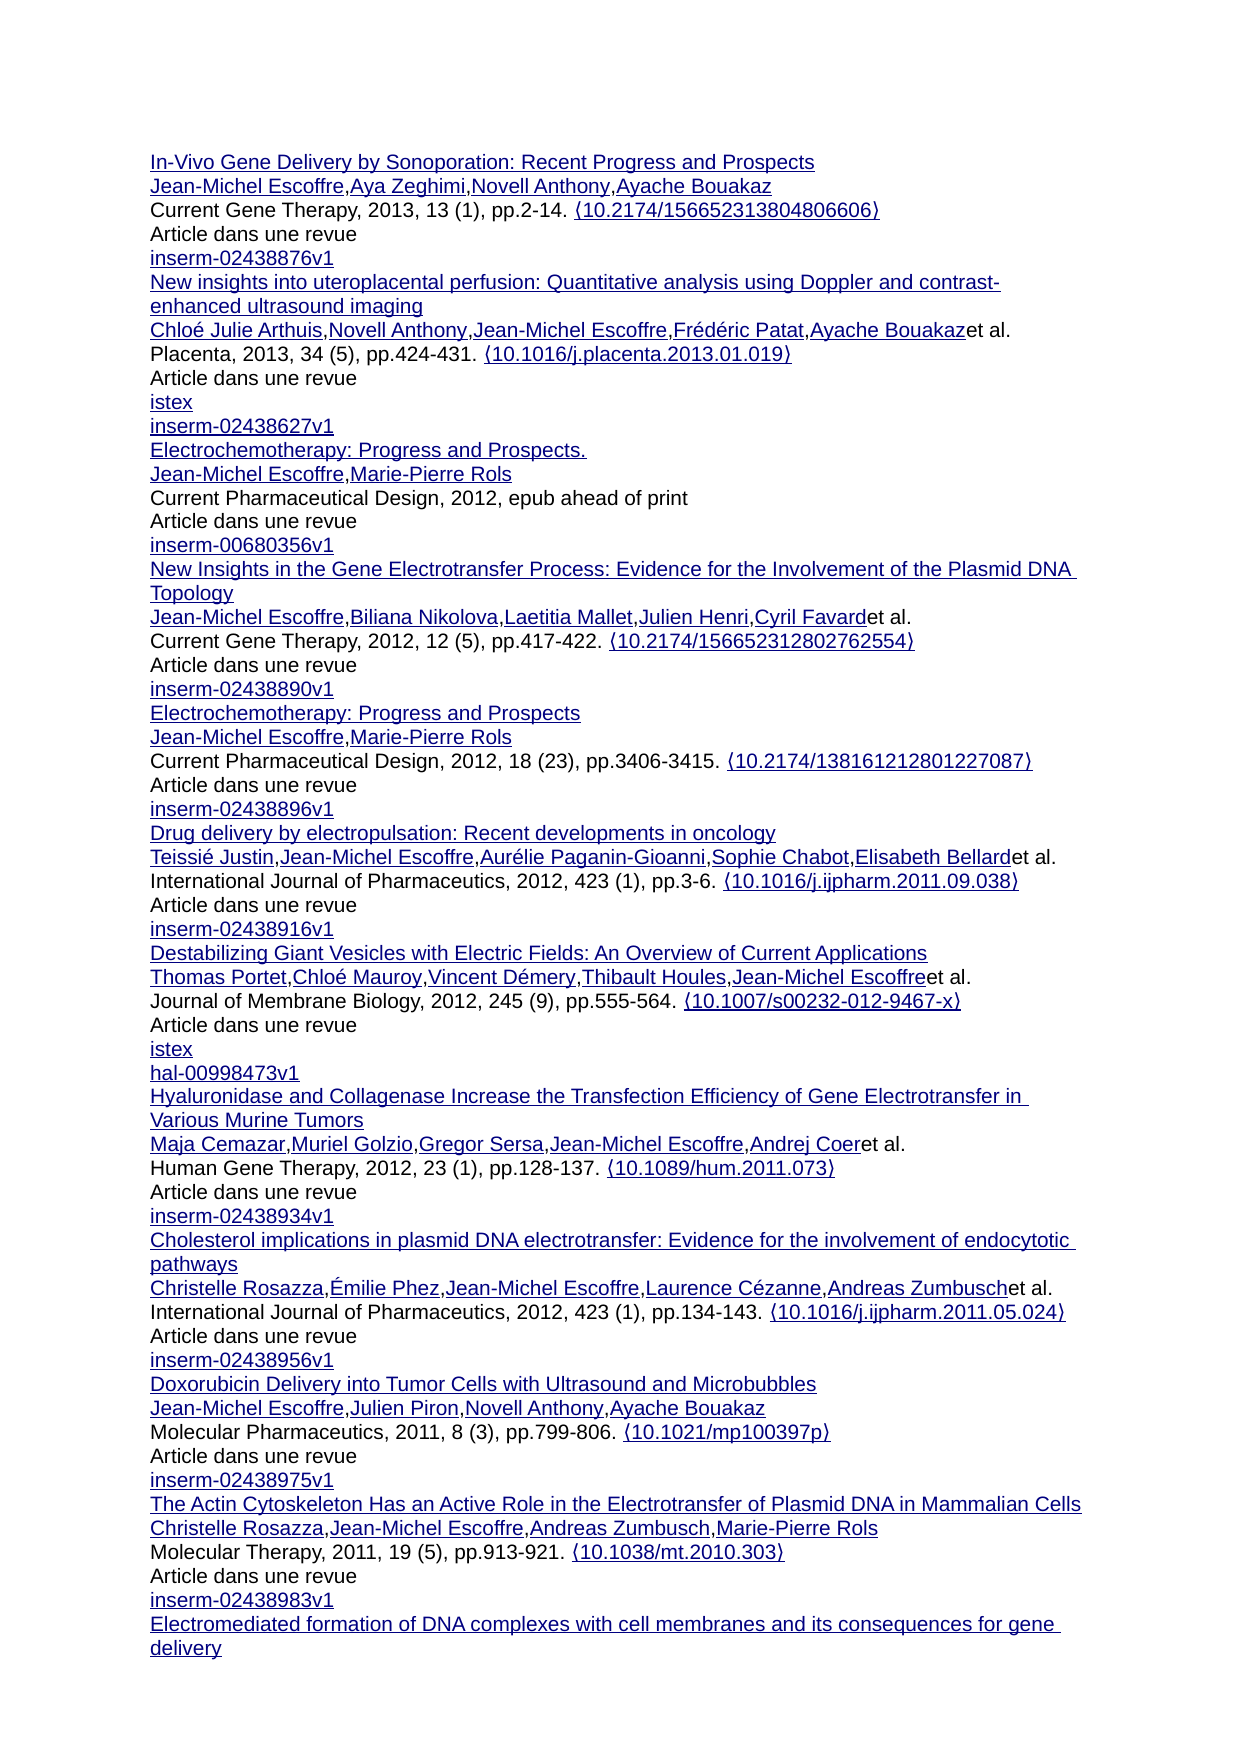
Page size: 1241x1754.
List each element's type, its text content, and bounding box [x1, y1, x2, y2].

table_cell Destabilizing Giant Vesicles with Electric Fields: An Overview of Current Applications Thomas Portet,Chloé Mauroy,Vincent Démery,Thibault Houles,Jean-Michel Escoffreet al. Journal of Membrane Biology, 2012, 245 (9), pp.555-564. ⟨10.1007/s00232-012-9467-x⟩ Article dans une revue istex hal-00998473v1 [150, 941, 1090, 1084]
table_cell Doxorubicin Delivery into Tumor Cells with Ultrasound and Microbubbles Jean-Michel Escoffre,Julien Piron,Novell Anthony,Ayache Bouakaz Molecular Pharmaceutics, 2011, 8 (3), pp.799-806. ⟨10.1021/mp100397p⟩ Article dans une revue inserm-02438975v1 [150, 1372, 1090, 1492]
table_cell Drug delivery by electropulsation: Recent developments in oncology Teissié Justin,Jean-Michel Escoffre,Aurélie Paganin-Gioanni,Sophie Chabot,Elisabeth Bellardet al. International Journal of Pharmaceutics, 2012, 423 (1), pp.3-6. ⟨10.1016/j.ijpharm.2011.09.038⟩ Article dans une revue inserm-02438916v1 [150, 821, 1090, 941]
table_cell In-Vivo Gene Delivery by Sonoporation: Recent Progress and Prospects Jean-Michel Escoffre,Aya Zeghimi,Novell Anthony,Ayache Bouakaz Current Gene Therapy, 2013, 13 (1), pp.2-14. ⟨10.2174/156652313804806606⟩ Article dans une revue inserm-02438876v1 [150, 150, 1090, 270]
table_cell New Insights in the Gene Electrotransfer Process: Evidence for the Involvement of the Plasmid DNA Topology Jean-Michel Escoffre,Biliana Nikolova,Laetitia Mallet,Julien Henri,Cyril Favardet al. Current Gene Therapy, 2012, 12 (5), pp.417-422. ⟨10.2174/156652312802762554⟩ Article dans une revue inserm-02438890v1 [150, 557, 1090, 701]
table_cell Cholesterol implications in plasmid DNA electrotransfer: Evidence for the involvement of endocytotic pathways Christelle Rosazza,Émilie Phez,Jean-Michel Escoffre,Laurence Cézanne,Andreas Zumbuschet al. International Journal of Pharmaceutics, 2012, 423 (1), pp.134-143. ⟨10.1016/j.ijpharm.2011.05.024⟩ Article dans une revue inserm-02438956v1 [150, 1228, 1090, 1372]
table_cell Hyaluronidase and Collagenase Increase the Transfection Efficiency of Gene Electrotransfer in Various Murine Tumors Maja Cemazar,Muriel Golzio,Gregor Sersa,Jean-Michel Escoffre,Andrej Coeret al. Human Gene Therapy, 2012, 23 (1), pp.128-137. ⟨10.1089/hum.2011.073⟩ Article dans une revue inserm-02438934v1 [150, 1084, 1090, 1228]
table_cell Electrochemotherapy: Progress and Prospects. Jean-Michel Escoffre,Marie-Pierre Rols Current Pharmaceutical Design, 2012, epub ahead of print Article dans une revue inserm-00680356v1 [150, 438, 1090, 557]
table_cell The Actin Cytoskeleton Has an Active Role in the Electrotransfer of Plasmid DNA in Mammalian Cells Christelle Rosazza,Jean-Michel Escoffre,Andreas Zumbusch,Marie-Pierre Rols Molecular Therapy, 2011, 19 (5), pp.913-921. ⟨10.1038/mt.2010.303⟩ Article dans une revue inserm-02438983v1 [150, 1492, 1090, 1611]
table_cell New insights into uteroplacental perfusion: Quantitative analysis using Doppler and contrast-enhanced ultrasound imaging Chloé Julie Arthuis,Novell Anthony,Jean-Michel Escoffre,Frédéric Patat,Ayache Bouakazet al. Placenta, 2013, 34 (5), pp.424-431. ⟨10.1016/j.placenta.2013.01.019⟩ Article dans une revue istex inserm-02438627v1 [150, 270, 1090, 437]
table_cell Electrochemotherapy: Progress and Prospects Jean-Michel Escoffre,Marie-Pierre Rols Current Pharmaceutical Design, 2012, 18 (23), pp.3406-3415. ⟨10.2174/138161212801227087⟩ Article dans une revue inserm-02438896v1 [150, 701, 1090, 821]
table_cell Electromediated formation of DNA complexes with cell membranes and its consequences for gene delivery [150, 1611, 1090, 1659]
